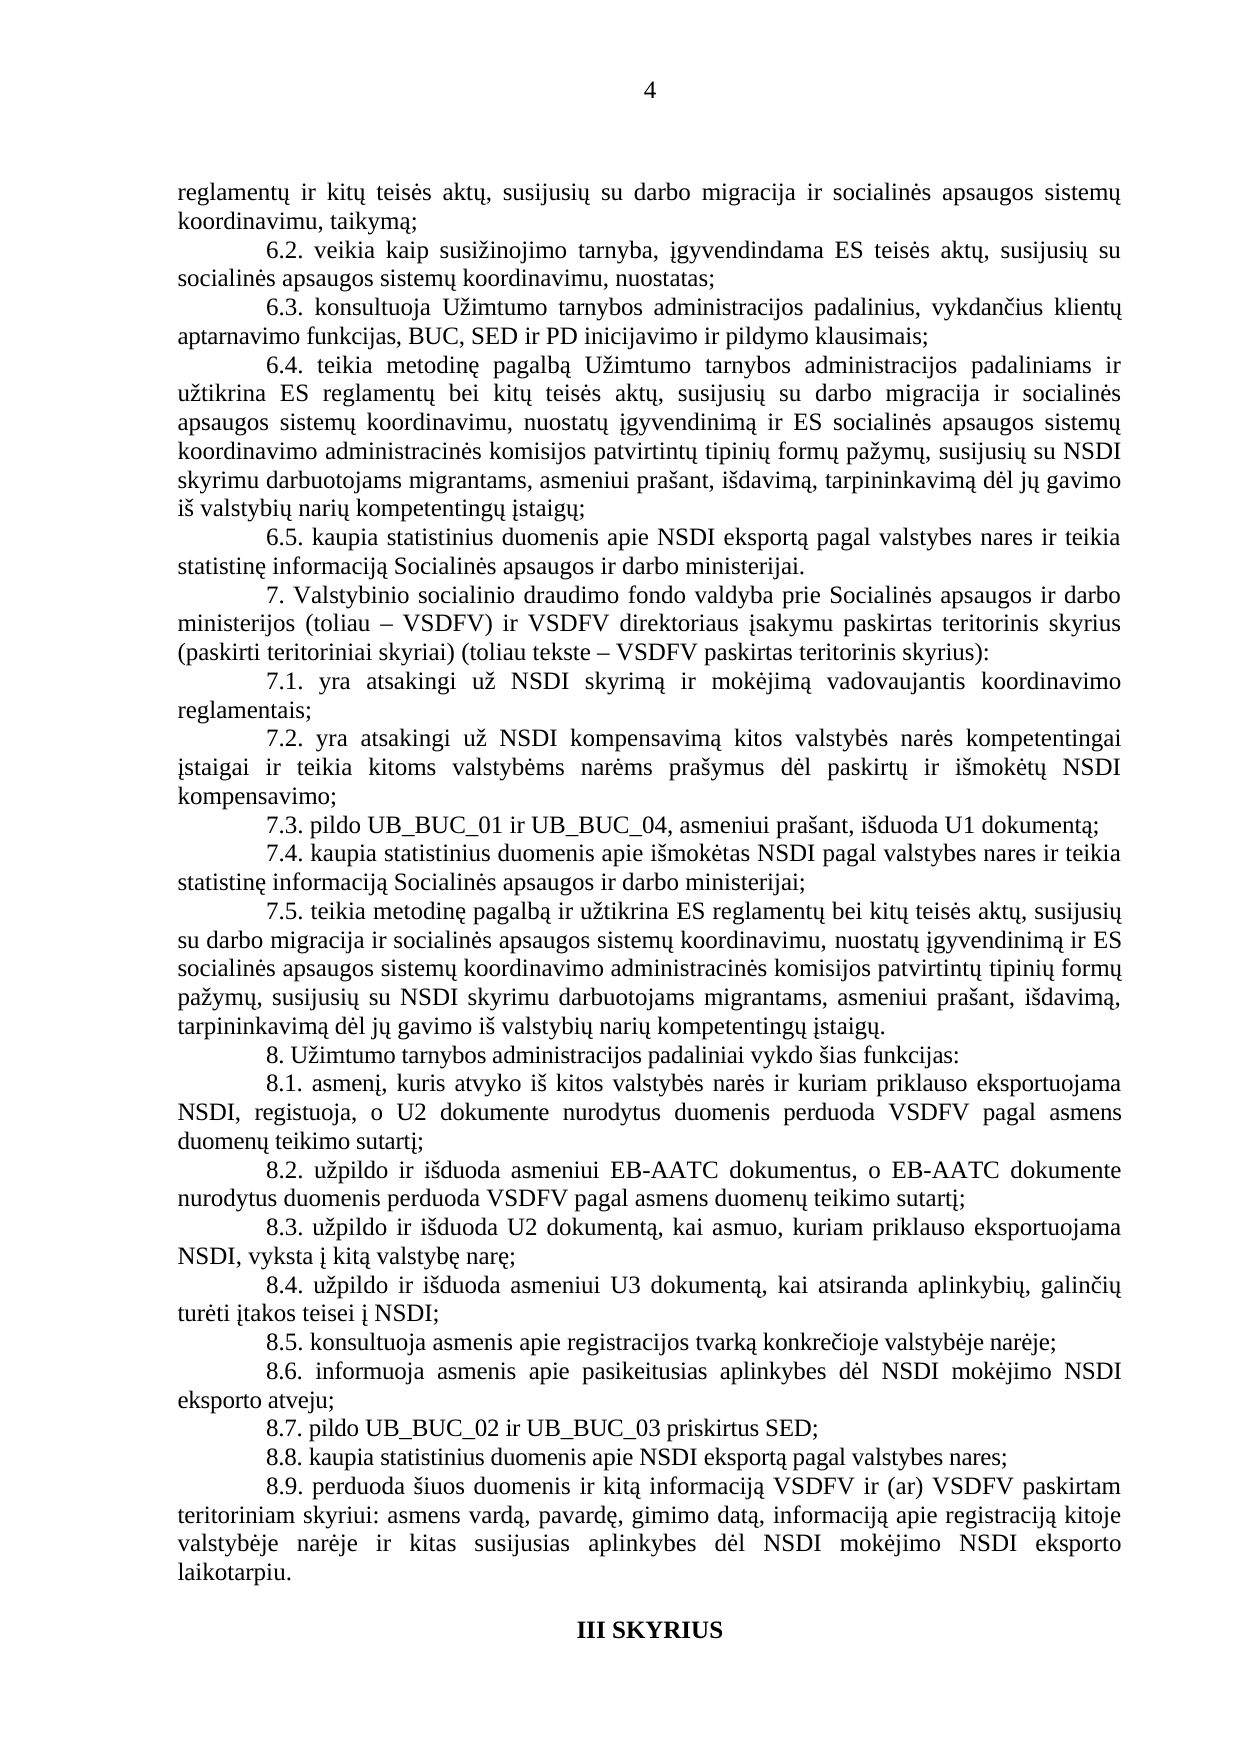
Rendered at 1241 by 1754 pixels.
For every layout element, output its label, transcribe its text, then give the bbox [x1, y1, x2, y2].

text 7.1. yra atsakingi už NSDI skyrimą ir mokėjimą vadovaujantis koordinavimo reglamentais; [177, 666, 1122, 723]
text 8.7. pildo UB_BUC_02 ir UB_BUC_03 priskirtus SED; [177, 1413, 1122, 1442]
text III SKYRIUS [177, 1615, 1122, 1643]
text 6.5. kaupia statistinius duomenis apie NSDI eksportą pagal valstybes nares ir teikia statistinę informaciją Socialinės apsaugos ir darbo ministerijai. [177, 522, 1122, 580]
text 7.4. kaupia statistinius duomenis apie išmokėtas NSDI pagal valstybes nares ir teikia statistinę informaciją Socialinės apsaugos ir darbo ministerijai; [177, 838, 1122, 896]
text reglamentų ir kitų teisės aktų, susijusių su darbo migracija ir socialinės apsaugos sistemų koordinavimu, taikymą; [177, 177, 1122, 235]
text 8.9. perduoda šiuos duomenis ir kitą informaciją VSDFV ir (ar) VSDFV paskirtam teritoriniam skyriui: asmens vardą, pavardę, gimimo datą, informaciją apie registraciją kitoje valstybėje narėje ir kitas susijusias aplinkybes dėl NSDI mokėjimo NSDI eksporto laikotarpiu. [177, 1471, 1122, 1586]
text 8.1. asmenį, kuris atvyko iš kitos valstybės narės ir kuriam priklauso eksportuojama NSDI, registuoja, o U2 dokumente nurodytus duomenis perduoda VSDFV pagal asmens duomenų teikimo sutartį; [177, 1068, 1122, 1155]
text 8.5. konsultuoja asmenis apie registracijos tvarką konkrečioje valstybėje narėje; [177, 1327, 1122, 1356]
text 8.4. užpildo ir išduoda asmeniui U3 dokumentą, kai atsiranda aplinkybių, galinčių turėti įtakos teisei į NSDI; [177, 1270, 1122, 1327]
text 6.2. veikia kaip susižinojimo tarnyba, įgyvendindama ES teisės aktų, susijusių su socialinės apsaugos sistemų koordinavimu, nuostatas; [177, 235, 1122, 292]
text 7.5. teikia metodinę pagalbą ir užtikrina ES reglamentų bei kitų teisės aktų, susijusių su darbo migracija ir socialinės apsaugos sistemų koordinavimu, nuostatų įgyvendinimą ir ES socialinės apsaugos sistemų koordinavimo administracinės komisijos patvirtintų tipinių formų pažymų, susijusių su NSDI skyrimu darbuotojams migrantams, asmeniui prašant, išdavimą, tarpininkavimą dėl jų gavimo iš valstybių narių kompetentingų įstaigų. [177, 896, 1122, 1040]
text 8.2. užpildo ir išduoda asmeniui EB-AATC dokumentus, o EB-AATC dokumente nurodytus duomenis perduoda VSDFV pagal asmens duomenų teikimo sutartį; [177, 1155, 1122, 1212]
text 8.3. užpildo ir išduoda U2 dokumentą, kai asmuo, kuriam priklauso eksportuojama NSDI, vyksta į kitą valstybę narę; [177, 1212, 1122, 1270]
text 8.6. informuoja asmenis apie pasikeitusias aplinkybes dėl NSDI mokėjimo NSDI eksporto atveju; [177, 1356, 1122, 1413]
text 8.8. kaupia statistinius duomenis apie NSDI eksportą pagal valstybes nares; [177, 1442, 1122, 1471]
text 8. Užimtumo tarnybos administracijos padaliniai vykdo šias funkcijas: [177, 1040, 1122, 1068]
text 6.3. konsultuoja Užimtumo tarnybos administracijos padalinius, vykdančius klientų aptarnavimo funkcijas, BUC, SED ir PD inicijavimo ir pildymo klausimais; [177, 292, 1122, 350]
text 7. Valstybinio socialinio draudimo fondo valdyba prie Socialinės apsaugos ir darbo ministerijos (toliau – VSDFV) ir VSDFV direktoriaus įsakymu paskirtas teritorinis skyrius (paskirti teritoriniai skyriai) (toliau tekste – VSDFV paskirtas teritorinis skyrius): [177, 580, 1122, 666]
text 6.4. teikia metodinę pagalbą Užimtumo tarnybos administracijos padaliniams ir užtikrina ES reglamentų bei kitų teisės aktų, susijusių su darbo migracija ir socialinės apsaugos sistemų koordinavimu, nuostatų įgyvendinimą ir ES socialinės apsaugos sistemų koordinavimo administracinės komisijos patvirtintų tipinių formų pažymų, susijusių su NSDI skyrimu darbuotojams migrantams, asmeniui prašant, išdavimą, tarpininkavimą dėl jų gavimo iš valstybių narių kompetentingų įstaigų; [177, 350, 1122, 522]
text 7.2. yra atsakingi už NSDI kompensavimą kitos valstybės narės kompetentingai įstaigai ir teikia kitoms valstybėms narėms prašymus dėl paskirtų ir išmokėtų NSDI kompensavimo; [177, 723, 1122, 810]
text 7.3. pildo UB_BUC_01 ir UB_BUC_04, asmeniui prašant, išduoda U1 dokumentą; [177, 810, 1122, 838]
